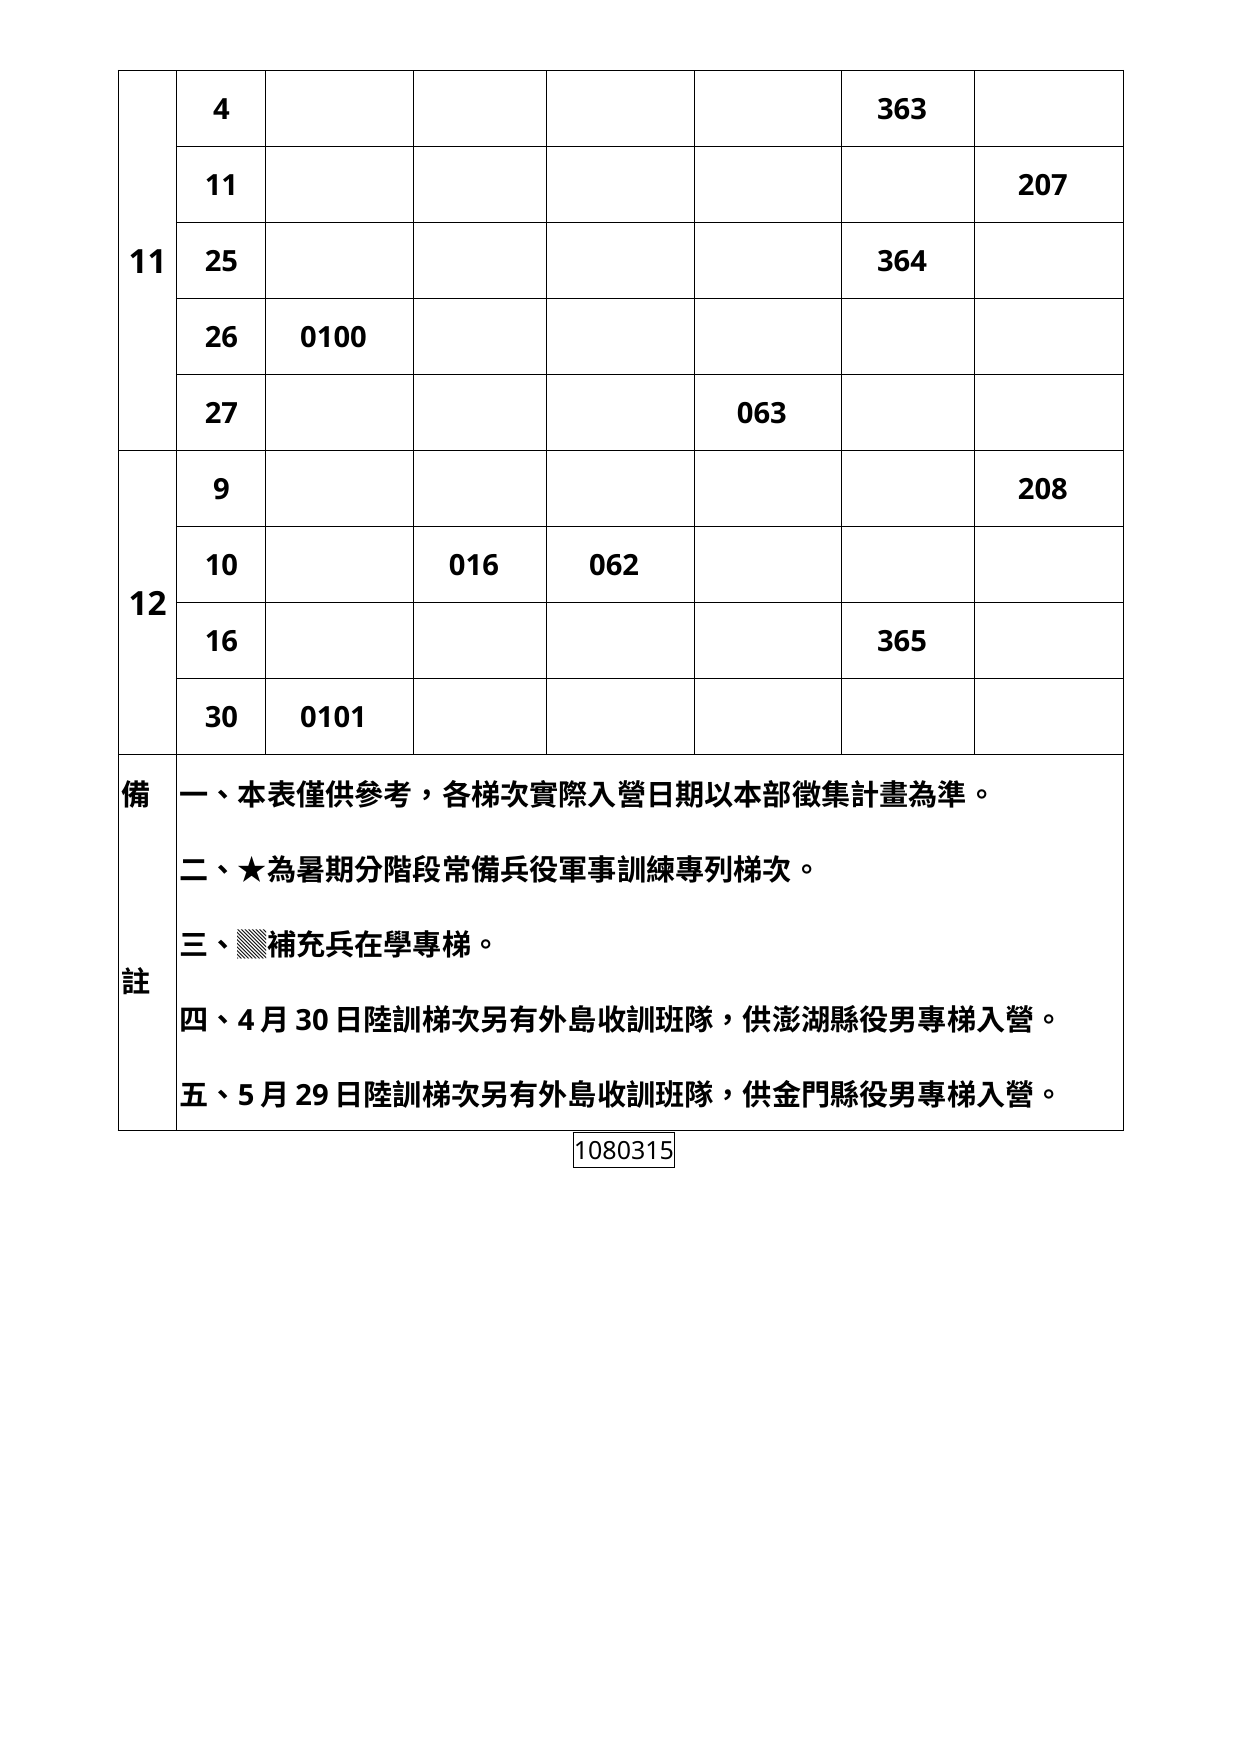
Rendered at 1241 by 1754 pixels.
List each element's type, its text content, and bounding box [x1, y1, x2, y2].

table_cell [547, 679, 694, 754]
table_cell 208 [975, 451, 1123, 526]
table_cell [695, 527, 841, 602]
table_cell [547, 375, 694, 450]
table_cell [266, 147, 413, 222]
table_cell [414, 375, 546, 450]
table_cell [975, 679, 1123, 754]
table_cell [547, 147, 694, 222]
table_cell [547, 603, 694, 678]
table_cell [266, 223, 413, 298]
table_cell [414, 451, 546, 526]
table_cell 10 [177, 527, 265, 602]
table_cell [842, 375, 974, 450]
table_cell [414, 147, 546, 222]
table_cell [975, 603, 1123, 678]
table_cell [414, 223, 546, 298]
table_cell [414, 299, 546, 374]
table_cell [975, 299, 1123, 374]
table_cell 207 [975, 147, 1123, 222]
table_cell [842, 451, 974, 526]
table_cell [547, 451, 694, 526]
table_cell [975, 375, 1123, 450]
table_cell [266, 603, 413, 678]
table_cell [975, 527, 1123, 602]
table_cell [695, 603, 841, 678]
table_cell [695, 299, 841, 374]
table_cell 16 [177, 603, 265, 678]
table_cell [266, 71, 413, 146]
table_cell [842, 299, 974, 374]
table_cell [975, 223, 1123, 298]
table_cell [842, 527, 974, 602]
table_cell 12 [119, 451, 176, 754]
table_cell [695, 71, 841, 146]
table_cell [842, 679, 974, 754]
table_cell 11 [177, 147, 265, 222]
table_cell [414, 603, 546, 678]
table_cell [695, 223, 841, 298]
table_cell 016 [414, 527, 546, 602]
table_cell 9 [177, 451, 265, 526]
table_cell 11 [119, 71, 176, 450]
table_cell 0100 [266, 299, 413, 374]
table_cell 備 註 [119, 755, 176, 1130]
table_cell [266, 451, 413, 526]
table_cell 063 [695, 375, 841, 450]
table_cell [547, 223, 694, 298]
table_cell [842, 147, 974, 222]
table_cell 365 [842, 603, 974, 678]
table_cell [414, 71, 546, 146]
table_cell 27 [177, 375, 265, 450]
table_cell 26 [177, 299, 265, 374]
table_cell 0101 [266, 679, 413, 754]
table_cell [547, 71, 694, 146]
table_cell 062 [547, 527, 694, 602]
table_cell 25 [177, 223, 265, 298]
table_cell [414, 679, 546, 754]
table_cell 363 [842, 71, 974, 146]
table_cell [695, 679, 841, 754]
table_cell 30 [177, 679, 265, 754]
table_cell 364 [842, 223, 974, 298]
table_cell 一、本表僅供參考，各梯次實際入營日期以本部徵集計畫為準。 二、★為暑期分階段常備兵役軍事訓練專列梯次。 三、▓補充兵在學專梯。 四、4月30日陸訓梯次另有外島收訓班隊，供澎湖縣役男專梯入營。 五、5月29日陸訓梯次另有外島收訓班隊，供金門縣役男專梯入營。 [177, 755, 1123, 1130]
table_cell [695, 147, 841, 222]
table_cell [975, 71, 1123, 146]
table_cell 4 [177, 71, 265, 146]
table_cell [266, 527, 413, 602]
table_cell [547, 299, 694, 374]
table_cell [695, 451, 841, 526]
table_cell [266, 375, 413, 450]
text 1080315 [118, 1131, 1199, 1169]
